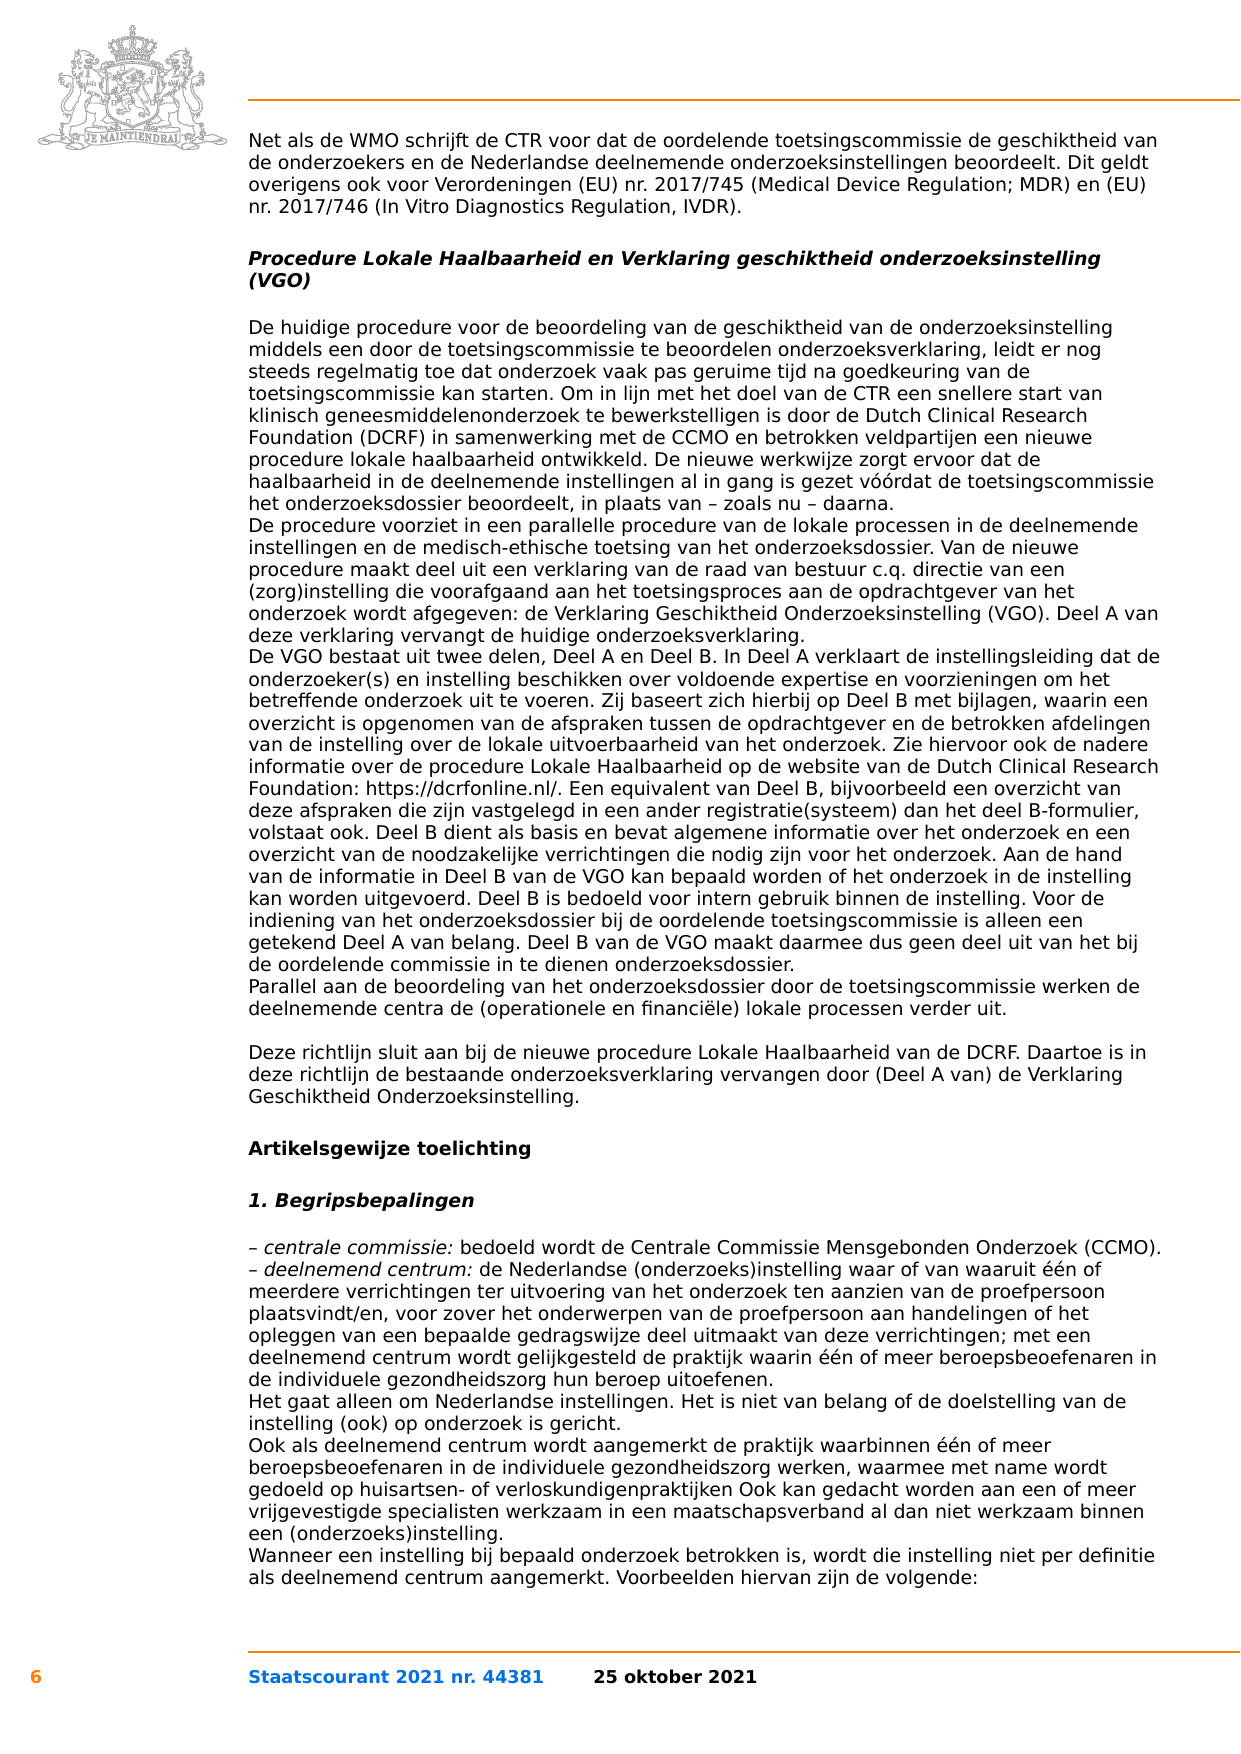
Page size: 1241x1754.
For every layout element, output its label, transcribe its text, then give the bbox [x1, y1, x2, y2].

text – centrale commissie: bedoeld wordt de Centrale Commissie Mensgebonden Onderzoek (CCMO). [248, 1237, 1163, 1259]
text De procedure voorziet in een parallelle procedure van de lokale processen in de deelnemende instellingen en de medisch-ethische toetsing van het onderzoeksdossier. Van de nieuwe procedure maakt deel uit een verklaring van de raad van bestuur c.q. directie van een (zorg)instelling die voorafgaand aan het toetsingsproces aan de opdrachtgever van het onderzoek wordt afgegeven: de Verklaring Geschiktheid Onderzoeksinstelling (VGO). Deel A van deze verklaring vervangt de huidige onderzoeksverklaring. [248, 514, 1163, 646]
text De huidige procedure voor de beoordeling van de geschiktheid van de onderzoeksinstelling middels een door de toetsingscommissie te beoordelen onderzoeksverklaring, leidt er nog steeds regelmatig toe dat onderzoek vaak pas geruime tijd na goedkeuring van de toetsingscommissie kan starten. Om in lijn met het doel van de CTR een snellere start van klinisch geneesmiddelenonderzoek te bewerkstelligen is door de Dutch Clinical Research Foundation (DCRF) in samenwerking met de CCMO en betrokken veldpartijen een nieuwe procedure lokale haalbaarheid ontwikkeld. De nieuwe werkwijze zorgt ervoor dat de haalbaarheid in de deelnemende instellingen al in gang is gezet vóórdat de toetsingscommissie het onderzoeksdossier beoordeelt, in plaats van – zoals nu – daarna. [248, 317, 1163, 514]
text – deelnemend centrum: de Nederlandse (onderzoeks)instelling waar of van waaruit één of meerdere verrichtingen ter uitvoering van het onderzoek ten aanzien van de proefpersoon plaatsvindt/en, voor zover het onderwerpen van de proefpersoon aan handelingen of het opleggen van een bepaalde gedragswijze deel uitmaakt van deze verrichtingen; met een deelnemend centrum wordt gelijkgesteld de praktijk waarin één of meer beroepsbeoefenaren in de individuele gezondheidszorg hun beroep uitoefenen. [248, 1259, 1163, 1391]
subtitle Procedure Lokale Haalbaarheid en Verklaring geschiktheid onderzoeksinstelling (VGO) [248, 248, 1163, 292]
subtitle Artikelsgewijze toelichting [248, 1138, 1163, 1160]
text Parallel aan de beoordeling van het onderzoeksdossier door de toetsingscommissie werken de deelnemende centra de (operationele en financiële) lokale processen verder uit. [248, 976, 1163, 1020]
text Wanneer een instelling bij bepaald onderzoek betrokken is, wordt die instelling niet per definitie als deelnemend centrum aangemerkt. Voorbeelden hiervan zijn de volgende: [248, 1544, 1163, 1588]
subtitle 1. Begripsbepalingen [248, 1190, 1163, 1212]
text Deze richtlijn sluit aan bij de nieuwe procedure Lokale Haalbaarheid van de DCRF. Daartoe is in deze richtlijn de bestaande onderzoeksverklaring vervangen door (Deel A van) de Verklaring Geschiktheid Onderzoeksinstelling. [248, 1042, 1163, 1108]
picture [38, 25, 227, 150]
text Het gaat alleen om Nederlandse instellingen. Het is niet van belang of de doelstelling van de instelling (ook) op onderzoek is gericht. [248, 1391, 1163, 1435]
text De VGO bestaat uit twee delen, Deel A en Deel B. In Deel A verklaart de instellingsleiding dat de onderzoeker(s) en instelling beschikken over voldoende expertise en voorzieningen om het betreffende onderzoek uit te voeren. Zij baseert zich hierbij op Deel B met bijlagen, waarin een overzicht is opgenomen van de afspraken tussen de opdrachtgever en de betrokken afdelingen van de instelling over de lokale uitvoerbaarheid van het onderzoek. Zie hiervoor ook de nadere informatie over de procedure Lokale Haalbaarheid op de website van de Dutch Clinical Research Foundation: https://dcrfonline.nl/. Een equivalent van Deel B, bijvoorbeeld een overzicht van deze afspraken die zijn vastgelegd in een ander registratie(systeem) dan het deel B-formulier, volstaat ook. Deel B dient als basis en bevat algemene informatie over het onderzoek en een overzicht van de noodzakelijke verrichtingen die nodig zijn voor het onderzoek. Aan de hand van de informatie in Deel B van de VGO kan bepaald worden of het onderzoek in de instelling kan worden uitgevoerd. Deel B is bedoeld voor intern gebruik binnen de instelling. Voor de indiening van het onderzoeksdossier bij de oordelende toetsingscommissie is alleen een getekend Deel A van belang. Deel B van de VGO maakt daarmee dus geen deel uit van het bij de oordelende commissie in te dienen onderzoeksdossier. [248, 646, 1163, 976]
text Ook als deelnemend centrum wordt aangemerkt de praktijk waarbinnen één of meer beroepsbeoefenaren in de individuele gezondheidszorg werken, waarmee met name wordt gedoeld op huisartsen- of verloskundigenpraktijken Ook kan gedacht worden aan een of meer vrijgevestigde specialisten werkzaam in een maatschapsverband al dan niet werkzaam binnen een (onderzoeks)instelling. [248, 1435, 1163, 1544]
text Net als de WMO schrijft de CTR voor dat de oordelende toetsingscommissie de geschiktheid van de onderzoekers en de Nederlandse deelnemende onderzoeksinstellingen beoordeelt. Dit geldt overigens ook voor Verordeningen (EU) nr. 2017/745 (Medical Device Regulation; MDR) en (EU) nr. 2017/746 (In Vitro Diagnostics Regulation, IVDR). [248, 130, 1163, 218]
